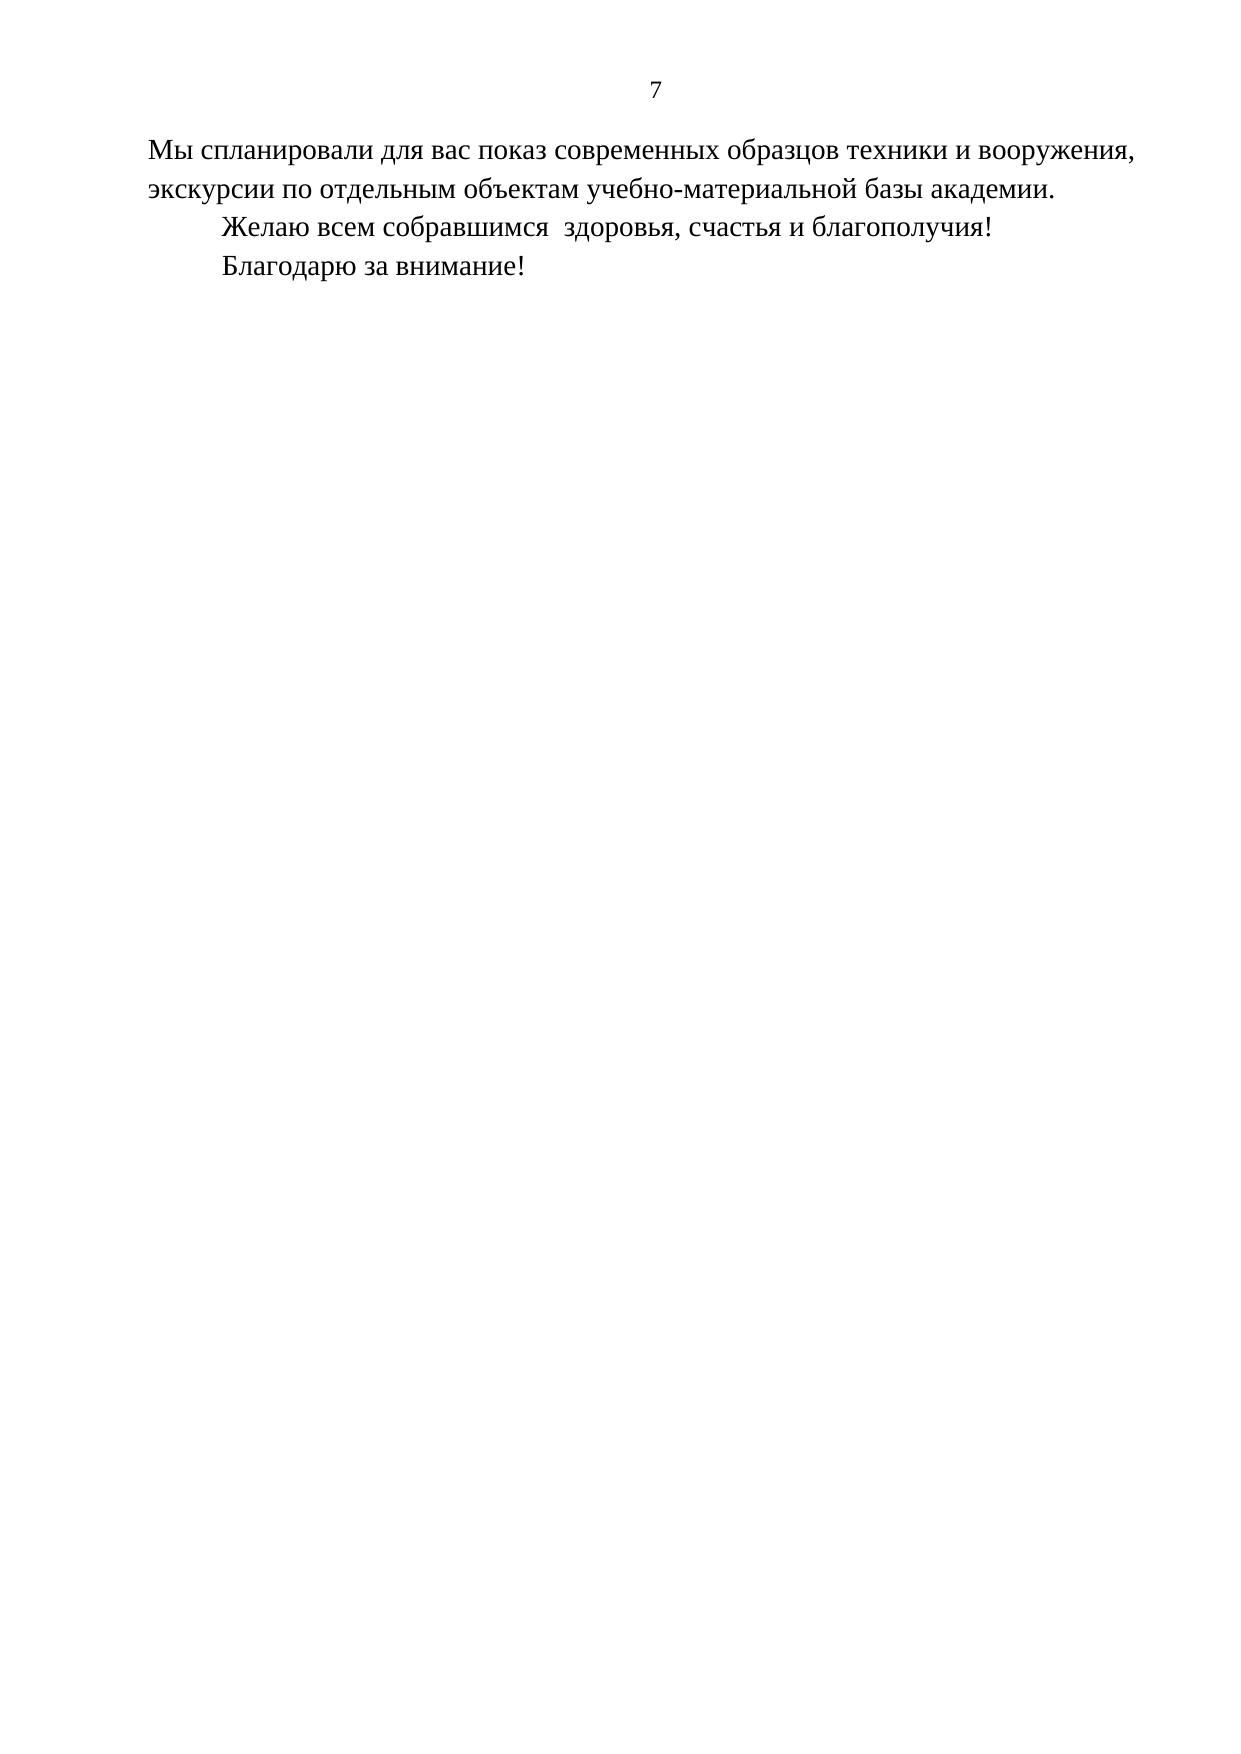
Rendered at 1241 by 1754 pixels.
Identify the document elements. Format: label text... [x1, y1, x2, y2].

text Мы спланировали для вас показ современных образцов техники и вооружения, экскурсии по отдельным объектам учебно-материальной базы академии. [148, 132, 1163, 204]
text Желаю всем собравшимся здоровья, счастья и благополучия! [148, 209, 1163, 243]
text Благодарю за внимание! [148, 248, 1163, 282]
